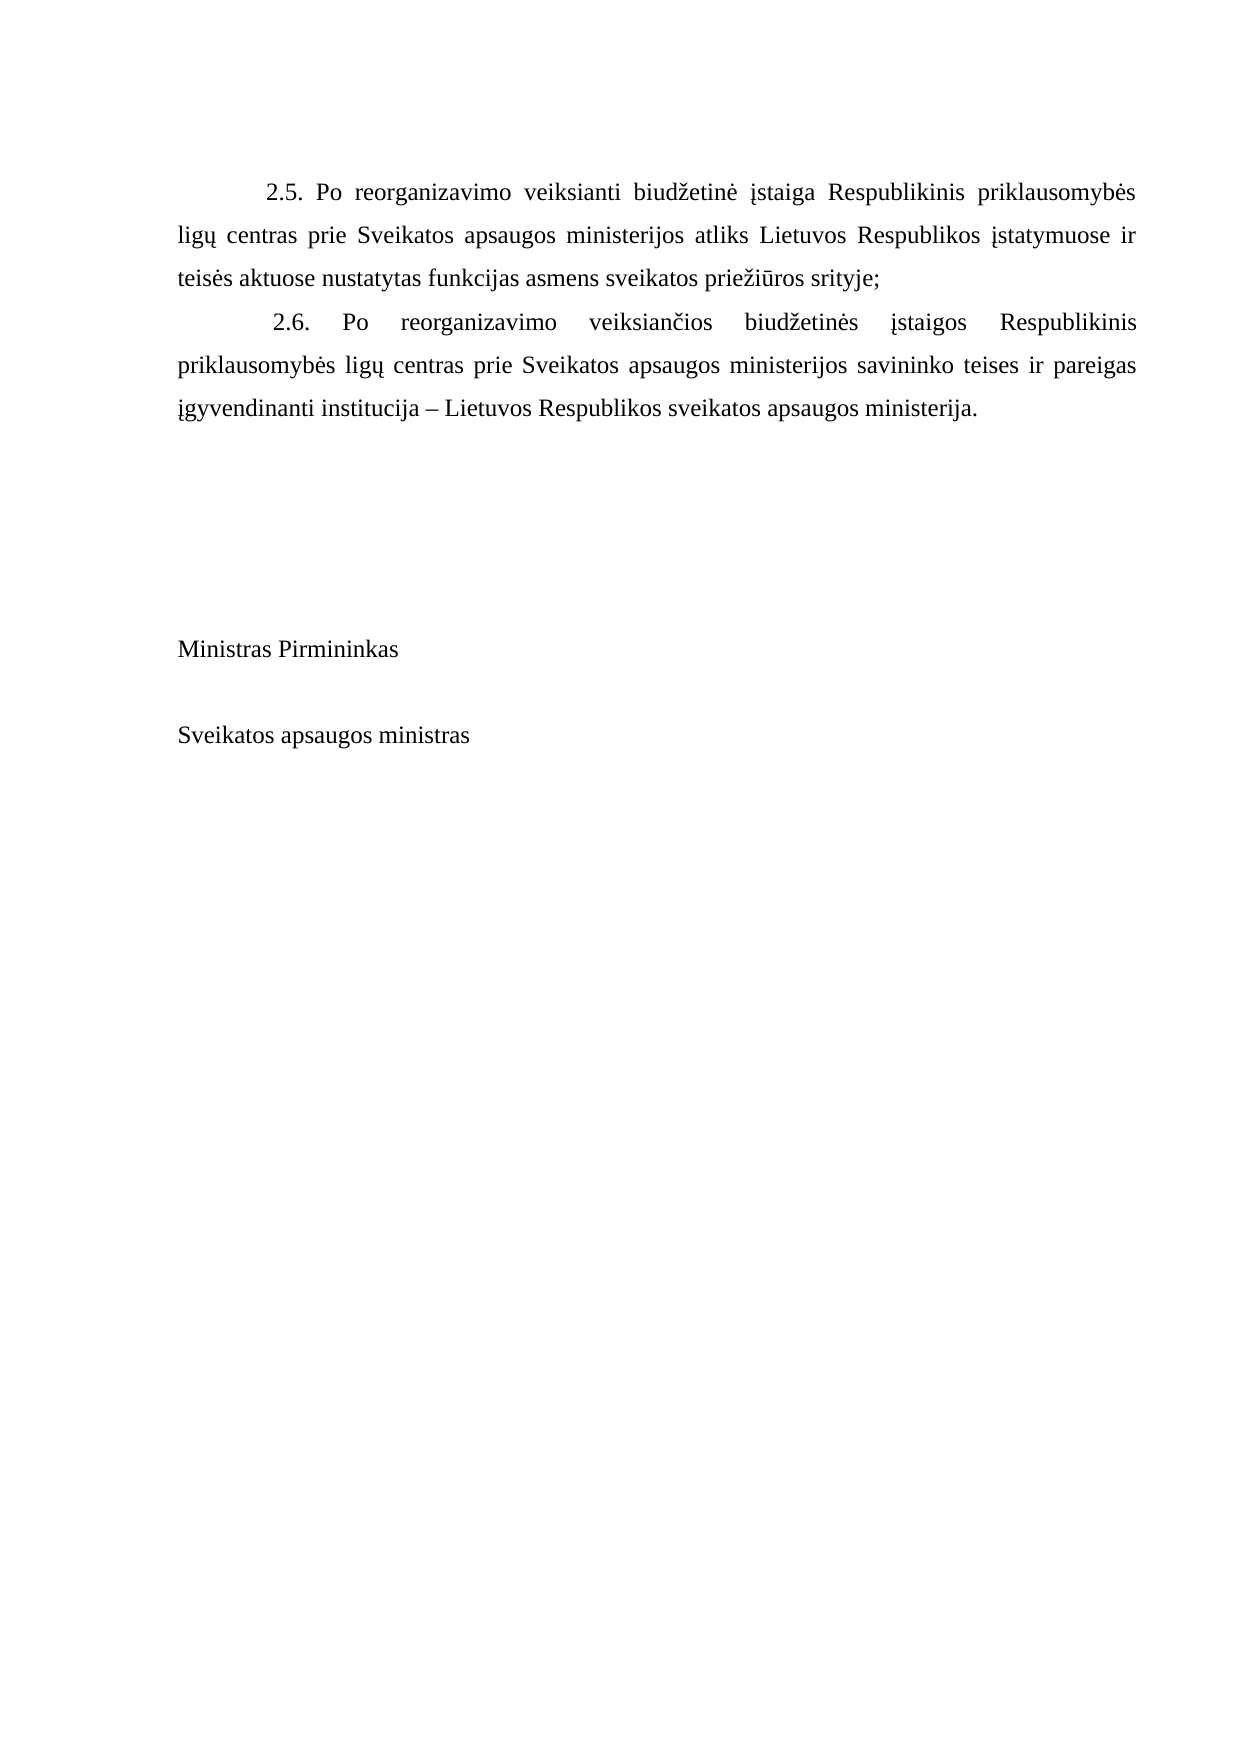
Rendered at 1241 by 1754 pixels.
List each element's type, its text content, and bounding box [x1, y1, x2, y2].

text Ministras Pirmininkas [177, 634, 1137, 663]
text Sveikatos apsaugos ministras [177, 721, 1137, 749]
text 2.5. Po reorganizavimo veiksianti biudžetinė įstaiga Respublikinis priklausomybės ligų centras prie Sveikatos apsaugos ministerijos atliks Lietuvos Respublikos įstatymuose ir teisės aktuose nustatytas funkcijas asmens sveikatos priežiūros srityje; [177, 177, 1137, 292]
text 2.6. Po reorganizavimo veiksiančios biudžetinės įstaigos Respublikinis priklausomybės ligų centras prie Sveikatos apsaugos ministerijos savininko teises ir pareigas įgyvendinanti institucija – Lietuvos Respublikos sveikatos apsaugos ministerija. [177, 307, 1137, 422]
